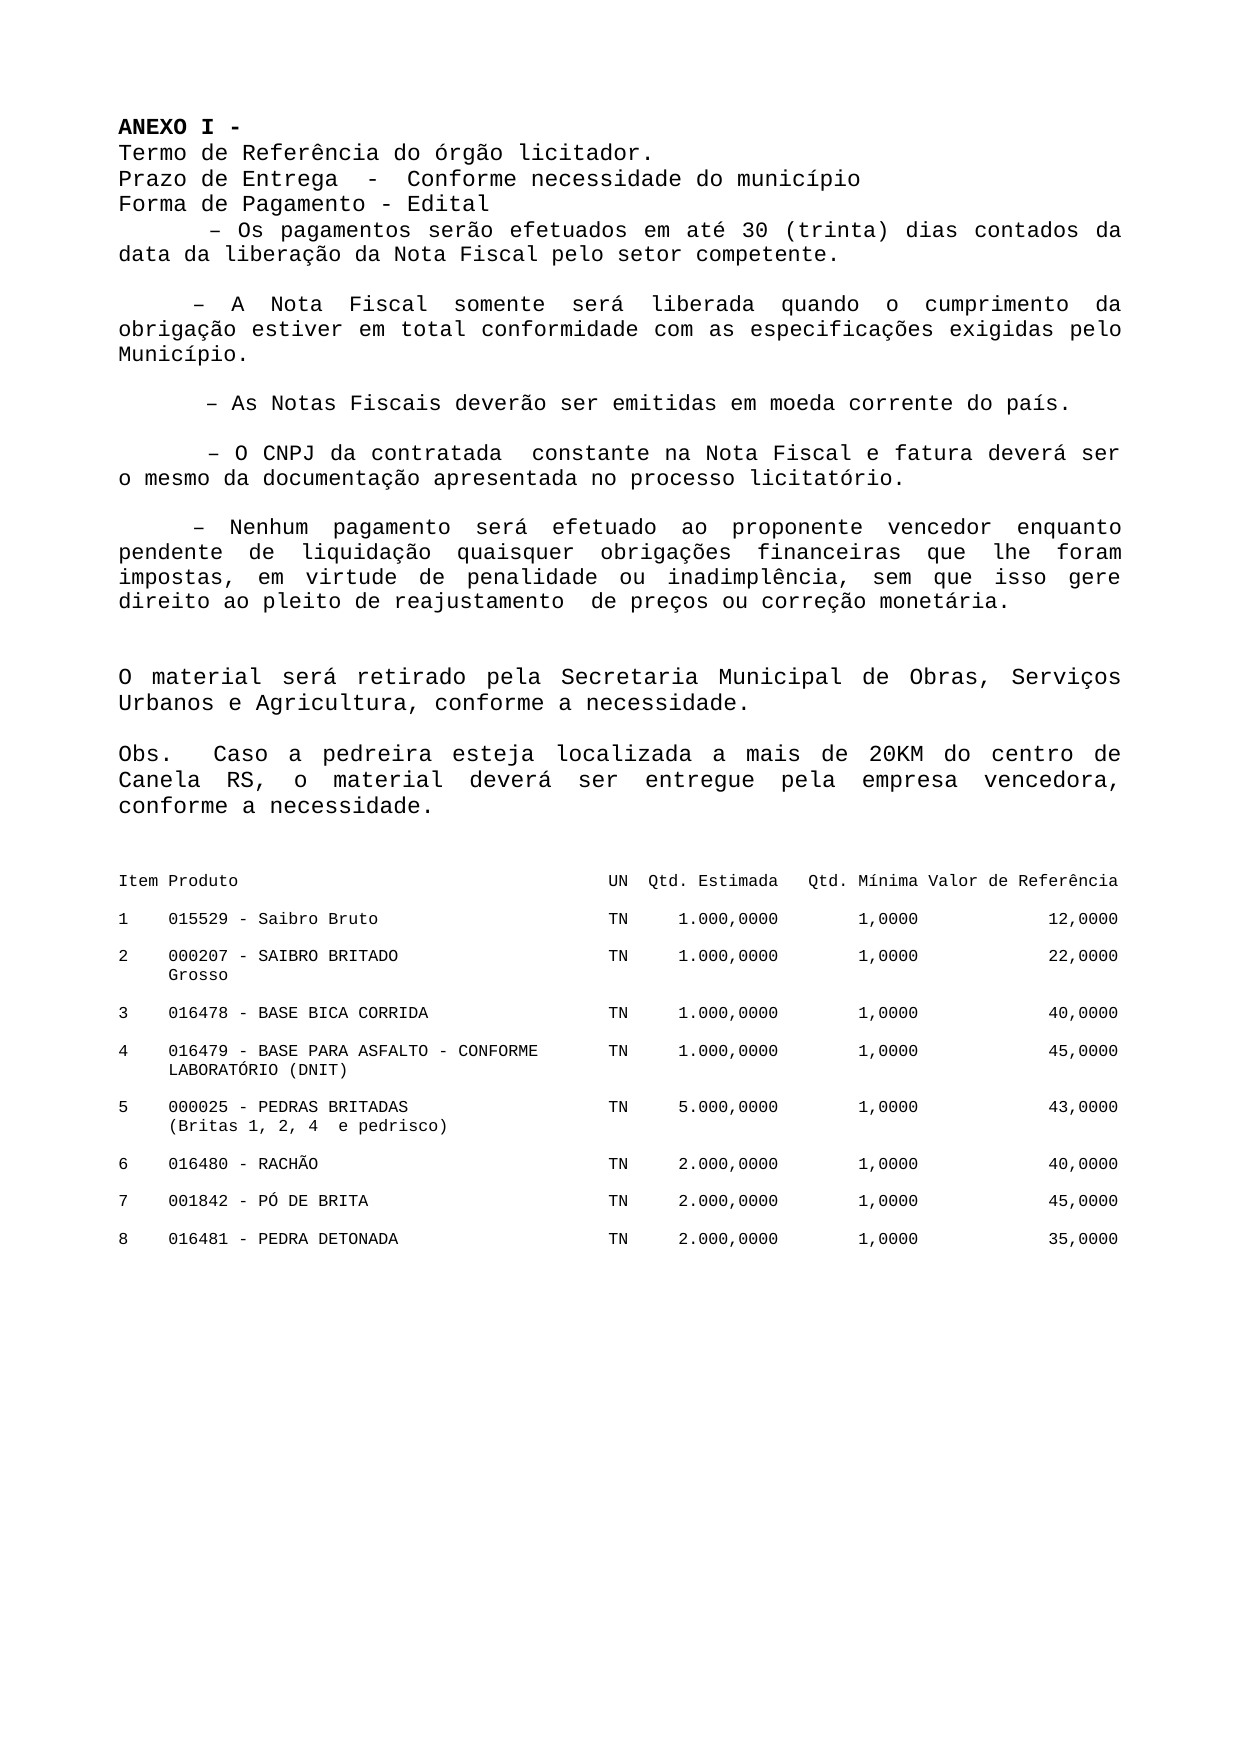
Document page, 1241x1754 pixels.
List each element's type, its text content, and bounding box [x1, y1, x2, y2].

text ANEXO I - [118, 115, 1122, 141]
text Termo de Referência do órgão licitador. [118, 141, 1122, 167]
text 4 016479 - BASE PARA ASFALTO - CONFORME TN 1.000,0000 1,0000 45,0000 LABORATÓRIO (DNIT) [118, 1023, 1122, 1080]
text – Nenhum pagamento será efetuado ao proponente vencedor enquanto pendente de liquidação quaisquer obrigações financeiras que lhe foram impostas, em virtude de penalidade ou inadimplência, sem que isso gere direito ao pleito de reajustamento de preços ou correção monetária. [118, 516, 1122, 615]
text Obs. Caso a pedreira esteja localizada a mais de 20KM do centro de Canela RS, o material deverá ser entregue pela empresa vencedora, conforme a necessidade. [118, 743, 1122, 821]
text 2 000207 - SAIBRO BRITADO TN 1.000,0000 1,0000 22,0000 Grosso [118, 929, 1122, 986]
text 3 016478 - BASE BICA CORRIDA TN 1.000,0000 1,0000 40,0000 [118, 986, 1122, 1023]
text – Os pagamentos serão efetuados em até 30 (trinta) dias contados da data da liberação da Nota Fiscal pelo setor competente. [118, 219, 1122, 268]
text – As Notas Fiscais deverão ser emitidas em moeda corrente do país. [118, 392, 1122, 417]
text 5 000025 - PEDRAS BRITADAS TN 5.000,0000 1,0000 43,0000 (Britas 1, 2, 4 e pedrisco) [118, 1080, 1122, 1136]
text Forma de Pagamento - Edital [118, 193, 1122, 219]
text 6 016480 - RACHÃO TN 2.000,0000 1,0000 40,0000 [118, 1136, 1122, 1174]
text O material será retirado pela Secretaria Municipal de Obras, Serviços Urbanos e Agricultura, conforme a necessidade. [118, 665, 1122, 717]
text – A Nota Fiscal somente será liberada quando o cumprimento da obrigação estiver em total conformidade com as especificações exigidas pelo Município. [118, 293, 1122, 367]
text 8 016481 - PEDRA DETONADA TN 2.000,0000 1,0000 35,0000 [118, 1212, 1122, 1268]
text – O CNPJ da contratada constante na Nota Fiscal e fatura deverá ser o mesmo da documentação apresentada no processo licitatório. [118, 442, 1122, 491]
text Prazo de Entrega - Conforme necessidade do município [118, 167, 1122, 193]
text Item Produto UN Qtd. Estimada Qtd. Mínima Valor de Referência [118, 872, 1122, 891]
text 1 015529 - Saibro Bruto TN 1.000,0000 1,0000 12,0000 [118, 891, 1122, 929]
text 7 001842 - PÓ DE BRITA TN 2.000,0000 1,0000 45,0000 [118, 1174, 1122, 1212]
